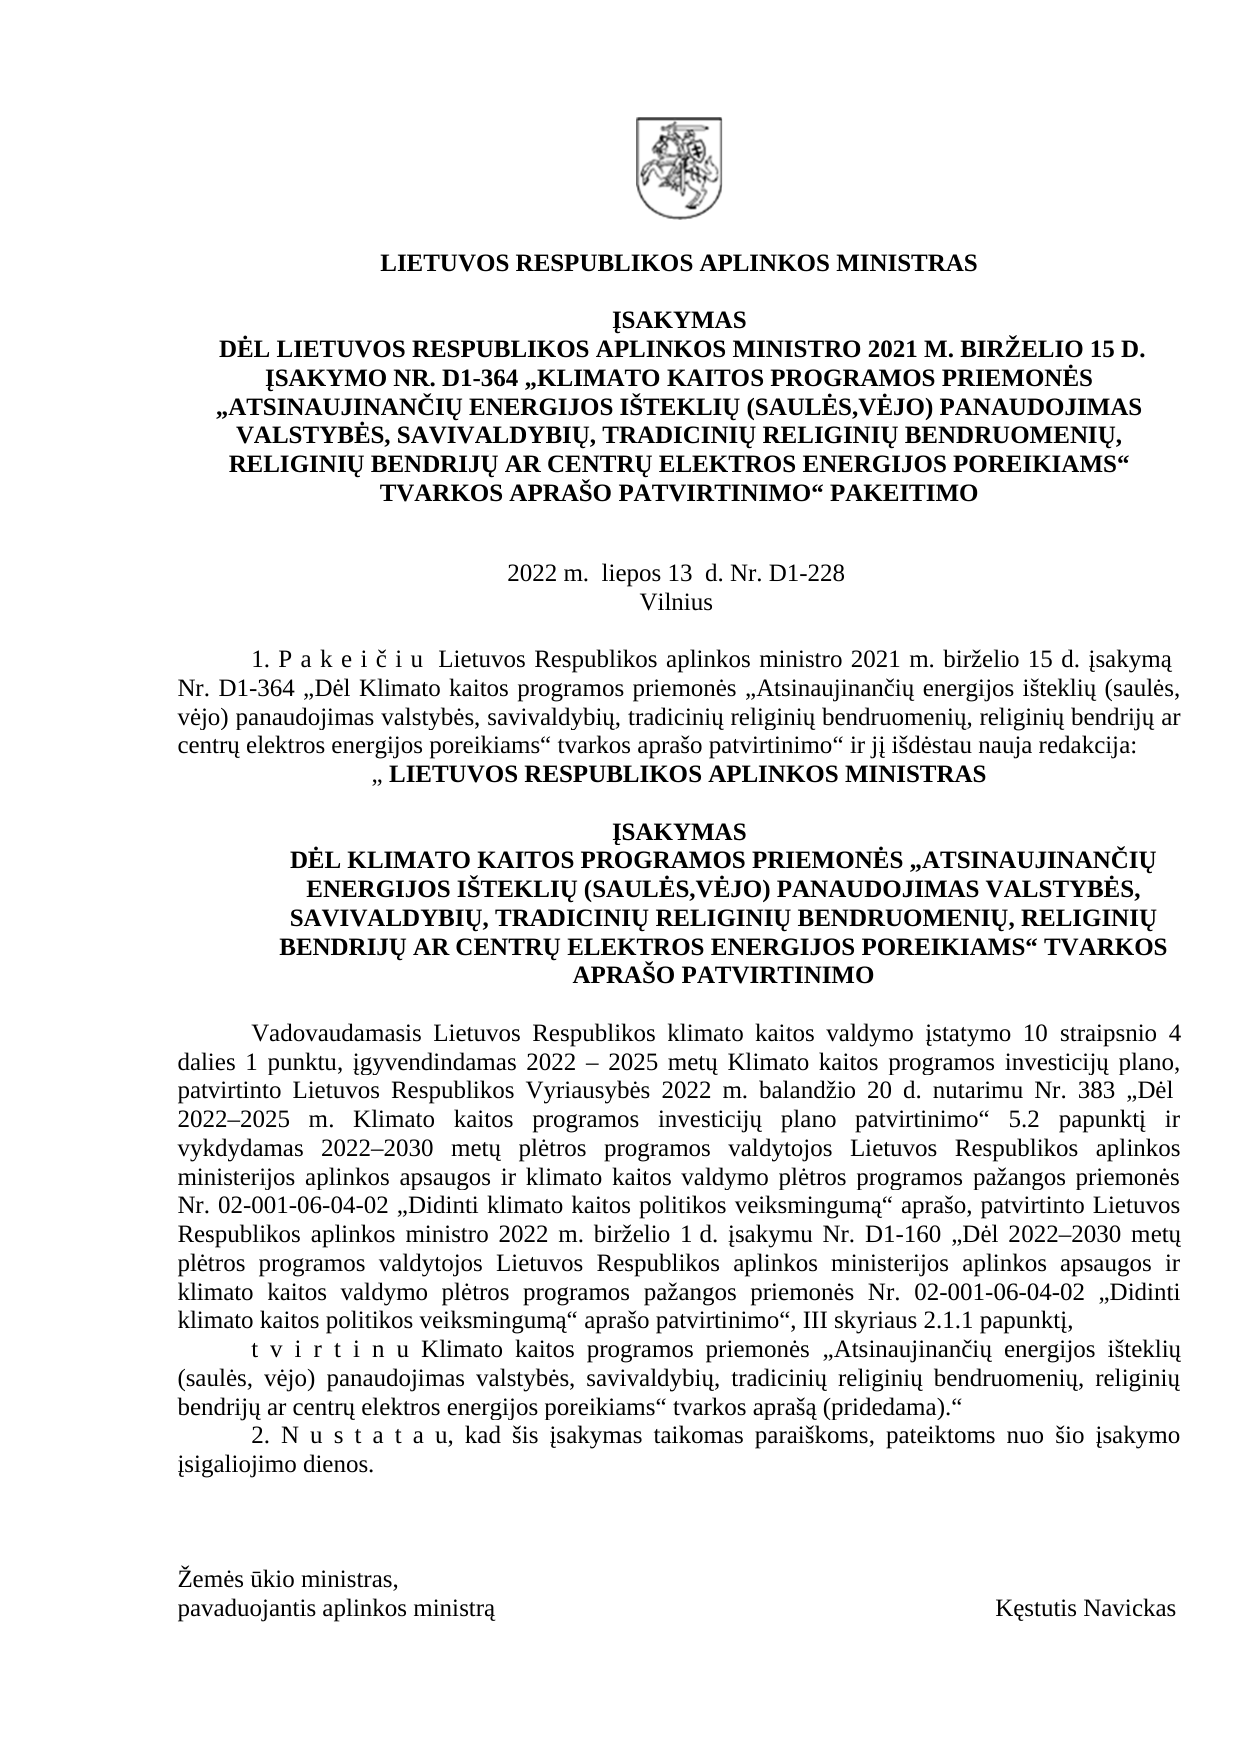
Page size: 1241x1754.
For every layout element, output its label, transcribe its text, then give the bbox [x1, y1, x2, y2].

text pavaduojantis aplinkos ministrą Kęstutis Navickas [177, 1593, 1181, 1622]
text LIETUVOS RESPUBLIKOS APLINKOS MINISTRAS [177, 248, 1181, 277]
text 2. N u s t a t a u, kad šis įsakymas taikomas paraiškoms, pateiktoms nuo šio įsakymo įsigaliojimo dienos. [177, 1420, 1181, 1478]
text ĮSAKYMAS [177, 306, 1181, 334]
text DĖL KLIMATO KAITOS PROGRAMOS PRIEMONĖS „ATSINAUJINANČIŲ ENERGIJOS IŠTEKLIŲ (SAULĖS,VĖJO) PANAUDOJIMAS VALSTYBĖS, SAVIVALDYBIŲ, TRADICINIŲ RELIGINIŲ BENDRUOMENIŲ, RELIGINIŲ BENDRIJŲ AR CENTRŲ ELEKTROS ENERGIJOS POREIKIAMS“ TVARKOS APRAŠO PATVIRTINIMO [266, 845, 1181, 989]
text Žemės ūkio ministras, [177, 1564, 1181, 1593]
text 1. P a k e i č i u Lietuvos Respublikos aplinkos ministro 2021 m. birželio 15 d. įsakymą Nr. D1-364 „Dėl Klimato kaitos programos priemonės „Atsinaujinančių energijos išteklių (saulės, vėjo) panaudojimas valstybės, savivaldybių, tradicinių religinių bendruomenių, religinių bendrijų ar centrų elektros energijos poreikiams“ tvarkos aprašo patvirtinimo“ ir jį išdėstau nauja redakcija: [177, 644, 1181, 759]
text t v i r t i n u Klimato kaitos programos priemonės „Atsinaujinančių energijos išteklių (saulės, vėjo) panaudojimas valstybės, savivaldybių, tradicinių religinių bendruomenių, religinių bendrijų ar centrų elektros energijos poreikiams“ tvarkos aprašą (pridedama).“ [177, 1334, 1181, 1420]
text „LIETUVOS RESPUBLIKOS APLINKOS MINISTRAS [177, 759, 1181, 788]
text DĖL LIETUVOS RESPUBLIKOS APLINKOS MINISTRO 2021 M. BIRŽELIO 15 D. ĮSAKYMO NR. D1-364 „KLIMATO KAITOS PROGRAMOS PRIEMONĖS „ATSINAUJINANČIŲ ENERGIJOS IŠTEKLIŲ (SAULĖS,VĖJO) PANAUDOJIMAS VALSTYBĖS, SAVIVALDYBIŲ, TRADICINIŲ RELIGINIŲ BENDRUOMENIŲ, RELIGINIŲ BENDRIJŲ AR CENTRŲ ELEKTROS ENERGIJOS POREIKIAMS“ TVARKOS APRAŠO PATVIRTINIMO“ PAKEITIMO [177, 334, 1181, 507]
text ĮSAKYMAS [177, 817, 1181, 845]
text Vilnius [177, 587, 1181, 644]
text 2022 m. liepos 13 d. Nr. D1-228 [177, 558, 1181, 587]
text Vadovaudamasis Lietuvos Respublikos klimato kaitos valdymo įstatymo 10 straipsnio 4 dalies 1 punktu, įgyvendindamas 2022 – 2025 metų Klimato kaitos programos investicijų plano, patvirtinto Lietuvos Respublikos Vyriausybės 2022 m. balandžio 20 d. nutarimu Nr. 383 „Dėl 2022–2025 m. Klimato kaitos programos investicijų plano patvirtinimo“ 5.2 papunktį ir vykdydamas 2022–2030 metų plėtros programos valdytojos Lietuvos Respublikos aplinkos ministerijos aplinkos apsaugos ir klimato kaitos valdymo plėtros programos pažangos priemonės Nr. 02-001-06-04-02 „Didinti klimato kaitos politikos veiksmingumą“ aprašo, patvirtinto Lietuvos Respublikos aplinkos ministro 2022 m. birželio 1 d. įsakymu Nr. D1-160 „Dėl 2022–2030 metų plėtros programos valdytojos Lietuvos Respublikos aplinkos ministerijos aplinkos apsaugos ir klimato kaitos valdymo plėtros programos pažangos priemonės Nr. 02-001-06-04-02 „Didinti klimato kaitos politikos veiksmingumą“ aprašo patvirtinimo“, III skyriaus 2.1.1 papunktį, [177, 1018, 1181, 1334]
